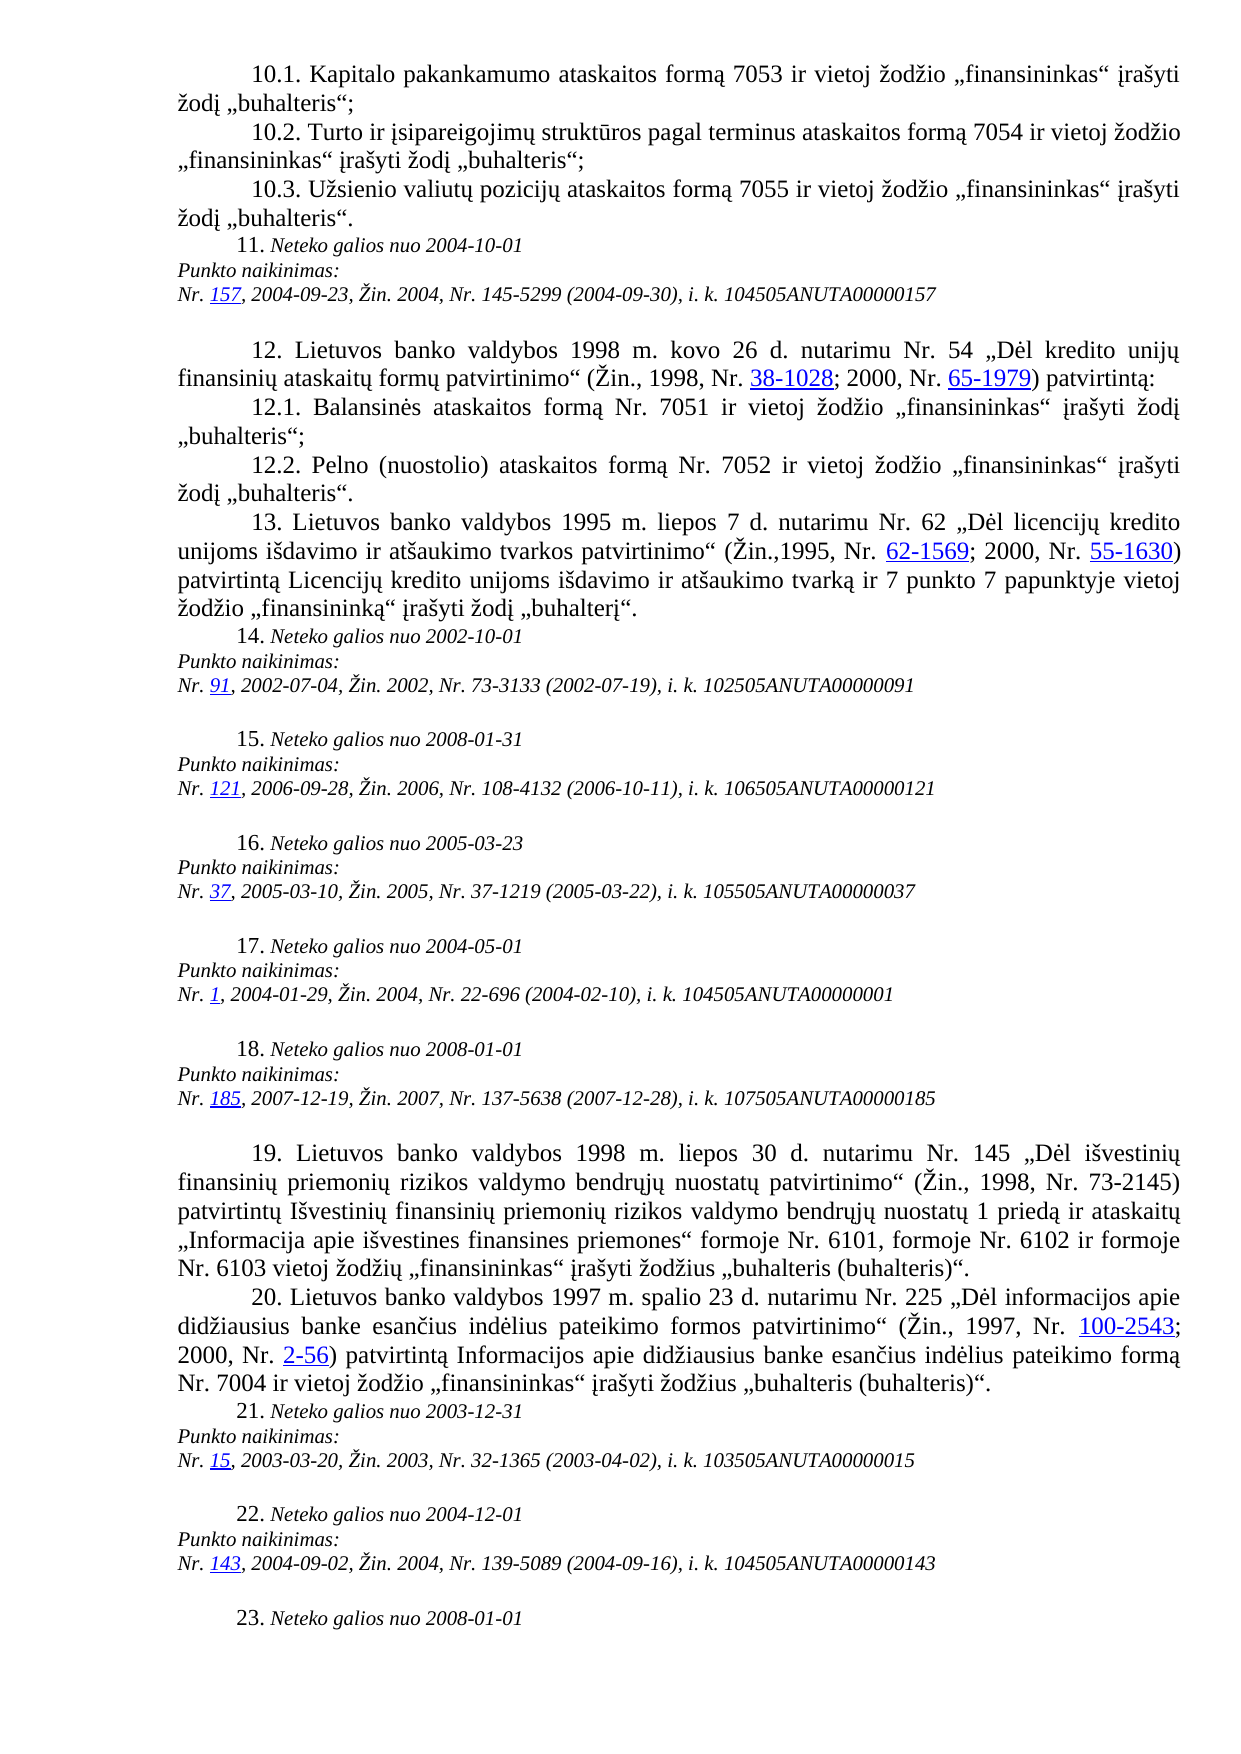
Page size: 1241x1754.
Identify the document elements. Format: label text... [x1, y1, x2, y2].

text Punkto naikinimas: [177, 1527, 1181, 1551]
text Nr. 157, 2004-09-23, Žin. 2004, Nr. 145-5299 (2004-09-30), i. k. 104505ANUTA00000157 [177, 282, 1181, 306]
text Punkto naikinimas: [177, 649, 1181, 673]
text 16. Neteko galios nuo 2005-03-23 [177, 829, 1181, 855]
text Punkto naikinimas: [177, 258, 1181, 282]
text 17. Neteko galios nuo 2004-05-01 [177, 932, 1181, 958]
text Nr. 37, 2005-03-10, Žin. 2005, Nr. 37-1219 (2005-03-22), i. k. 105505ANUTA00000037 [177, 879, 1181, 903]
text Nr. 143, 2004-09-02, Žin. 2004, Nr. 139-5089 (2004-09-16), i. k. 104505ANUTA00000143 [177, 1551, 1181, 1575]
text 10.3. Užsienio valiutų pozicijų ataskaitos formą 7055 ir vietoj žodžio „finansininkas“ įrašyti žodį „buhalteris“. [177, 174, 1181, 232]
text Nr. 185, 2007-12-19, Žin. 2007, Nr. 137-5638 (2007-12-28), i. k. 107505ANUTA00000185 [177, 1086, 1181, 1110]
text 10.2. Turto ir įsipareigojimų struktūros pagal terminus ataskaitos formą 7054 ir vietoj žodžio „finansininkas“ įrašyti žodį „buhalteris“; [177, 117, 1181, 174]
text 20. Lietuvos banko valdybos 1997 m. spalio 23 d. nutarimu Nr. 225 „Dėl informacijos apie didžiausius banke esančius indėlius pateikimo formos patvirtinimo“ (Žin., 1997, Nr. 100-2543; 2000, Nr. 2-56) patvirtintą Informacijos apie didžiausius banke esančius indėlius pateikimo formą Nr. 7004 ir vietoj žodžio „finansininkas“ įrašyti žodžius „buhalteris (buhalteris)“. [177, 1282, 1181, 1397]
text Punkto naikinimas: [177, 1423, 1181, 1448]
text 10.1. Kapitalo pakankamumo ataskaitos formą 7053 ir vietoj žodžio „finansininkas“ įrašyti žodį „buhalteris“; [177, 59, 1181, 117]
text Nr. 91, 2002-07-04, Žin. 2002, Nr. 73-3133 (2002-07-19), i. k. 102505ANUTA00000091 [177, 673, 1181, 697]
text Nr. 121, 2006-09-28, Žin. 2006, Nr. 108-4132 (2006-10-11), i. k. 106505ANUTA00000121 [177, 776, 1181, 800]
text 12.1. Balansinės ataskaitos formą Nr. 7051 ir vietoj žodžio „finansininkas“ įrašyti žodį „buhalteris“; [177, 392, 1181, 450]
text 21. Neteko galios nuo 2003-12-31 [177, 1397, 1181, 1423]
text Nr. 1, 2004-01-29, Žin. 2004, Nr. 22-696 (2004-02-10), i. k. 104505ANUTA00000001 [177, 982, 1181, 1006]
text Punkto naikinimas: [177, 752, 1181, 776]
text 15. Neteko galios nuo 2008-01-31 [177, 726, 1181, 752]
text 14. Neteko galios nuo 2002-10-01 [177, 622, 1181, 649]
text 22. Neteko galios nuo 2004-12-01 [177, 1500, 1181, 1527]
text Nr. 15, 2003-03-20, Žin. 2003, Nr. 32-1365 (2003-04-02), i. k. 103505ANUTA00000015 [177, 1448, 1181, 1472]
text 13. Lietuvos banko valdybos 1995 m. liepos 7 d. nutarimu Nr. 62 „Dėl licencijų kredito unijoms išdavimo ir atšaukimo tvarkos patvirtinimo“ (Žin.,1995, Nr. 62-1569; 2000, Nr. 55-1630) patvirtintą Licencijų kredito unijoms išdavimo ir atšaukimo tvarką ir 7 punkto 7 papunktyje vietoj žodžio „finansininką“ įrašyti žodį „buhalterį“. [177, 507, 1181, 622]
text 12. Lietuvos banko valdybos 1998 m. kovo 26 d. nutarimu Nr. 54 „Dėl kredito unijų finansinių ataskaitų formų patvirtinimo“ (Žin., 1998, Nr. 38-1028; 2000, Nr. 65-1979) patvirtintą: [177, 335, 1181, 392]
text Punkto naikinimas: [177, 855, 1181, 879]
text 18. Neteko galios nuo 2008-01-01 [177, 1035, 1181, 1062]
text Punkto naikinimas: [177, 1062, 1181, 1086]
text 23. Neteko galios nuo 2008-01-01 [177, 1604, 1181, 1630]
text 12.2. Pelno (nuostolio) ataskaitos formą Nr. 7052 ir vietoj žodžio „finansininkas“ įrašyti žodį „buhalteris“. [177, 450, 1181, 507]
text 19. Lietuvos banko valdybos 1998 m. liepos 30 d. nutarimu Nr. 145 „Dėl išvestinių finansinių priemonių rizikos valdymo bendrųjų nuostatų patvirtinimo“ (Žin., 1998, Nr. 73-2145) patvirtintų Išvestinių finansinių priemonių rizikos valdymo bendrųjų nuostatų 1 priedą ir ataskaitų „Informacija apie išvestines finansines priemones“ formoje Nr. 6101, formoje Nr. 6102 ir formoje Nr. 6103 vietoj žodžių „finansininkas“ įrašyti žodžius „buhalteris (buhalteris)“. [177, 1138, 1181, 1282]
text 11. Neteko galios nuo 2004-10-01 [177, 232, 1181, 258]
text Punkto naikinimas: [177, 958, 1181, 982]
